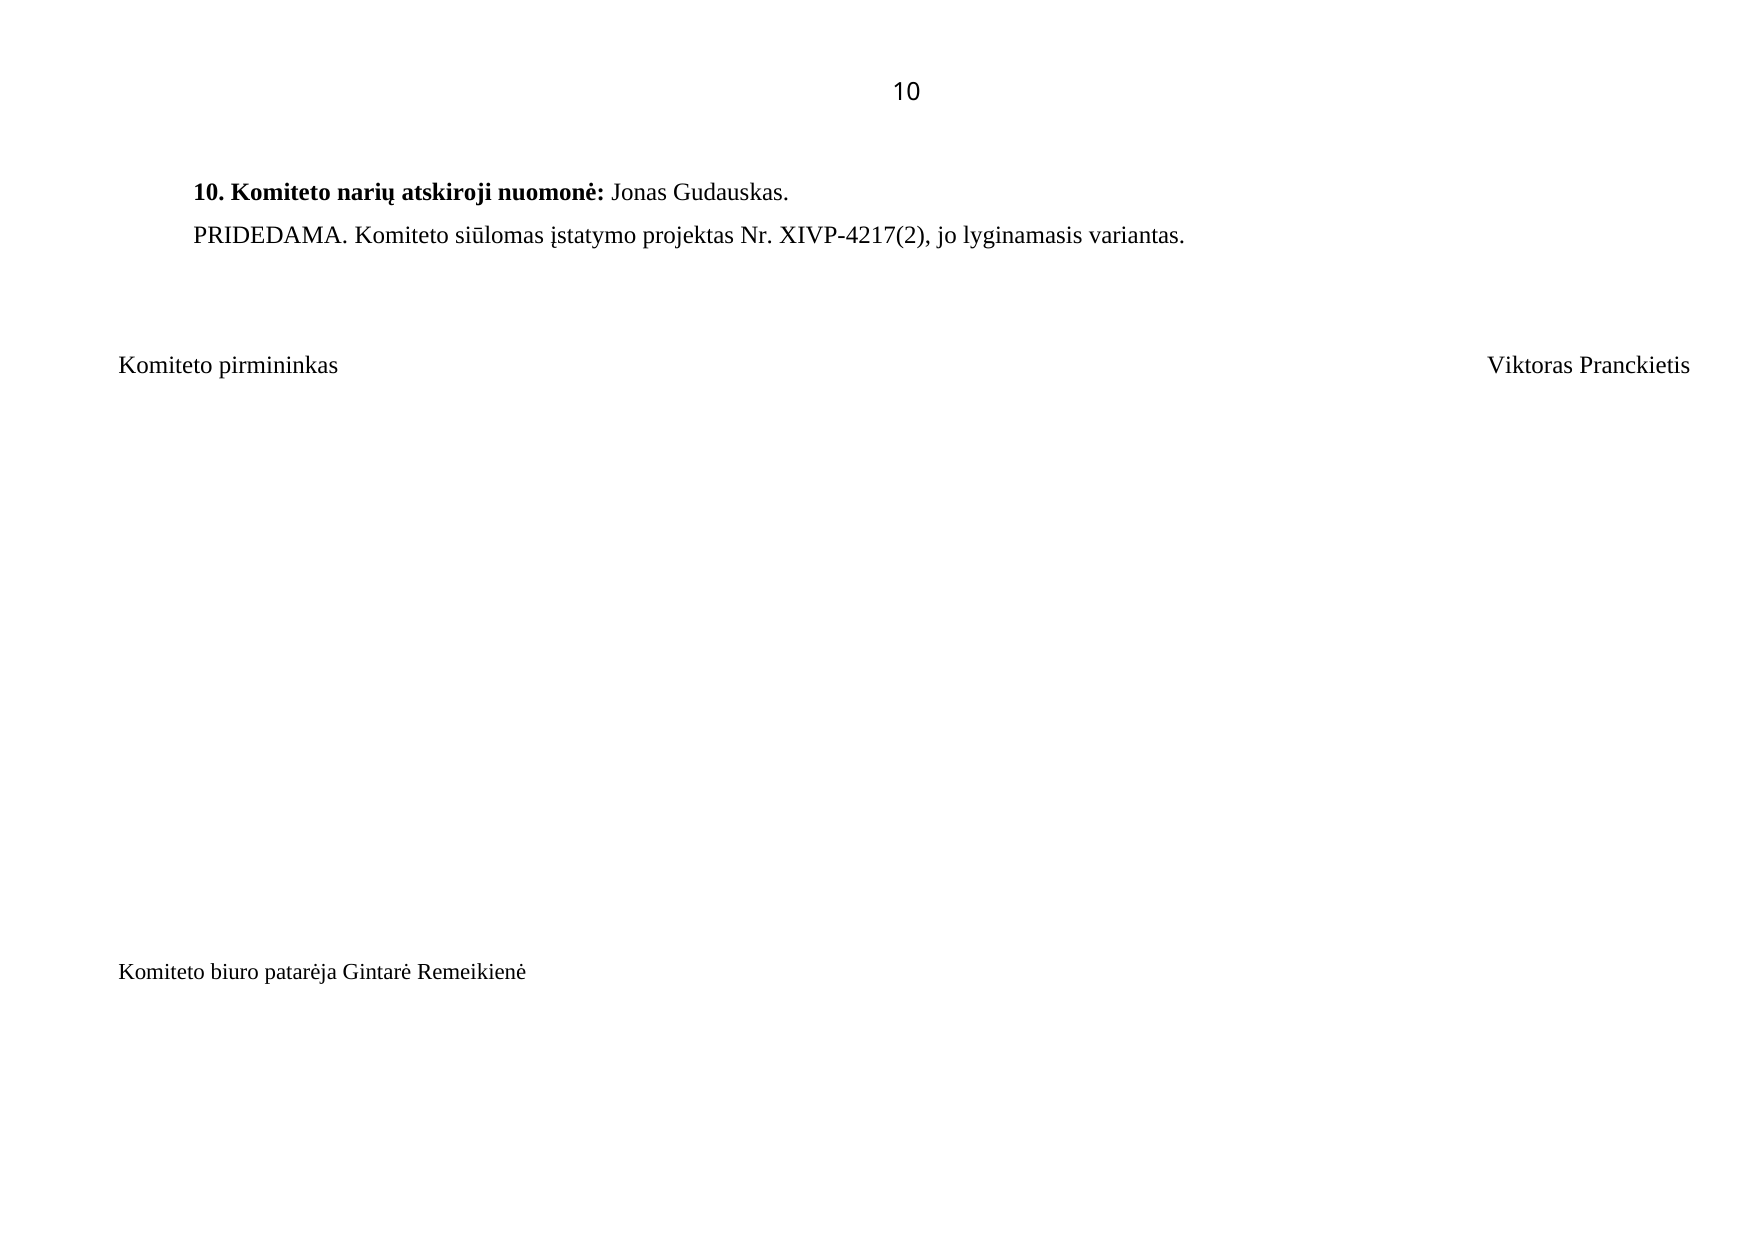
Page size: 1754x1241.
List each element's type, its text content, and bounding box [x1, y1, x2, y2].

text Komiteto biuro patarėja Gintarė Remeikienė [118, 958, 1695, 984]
text 10. Komiteto narių atskiroji nuomonė: Jonas Gudauskas. [118, 177, 1695, 206]
text Komiteto pirmininkas Viktoras Pranckietis [118, 350, 1695, 378]
text PRIDEDAMA. Komiteto siūlomas įstatymo projektas Nr. XIVP-4217(2), jo lyginamasis variantas. [118, 220, 1695, 249]
